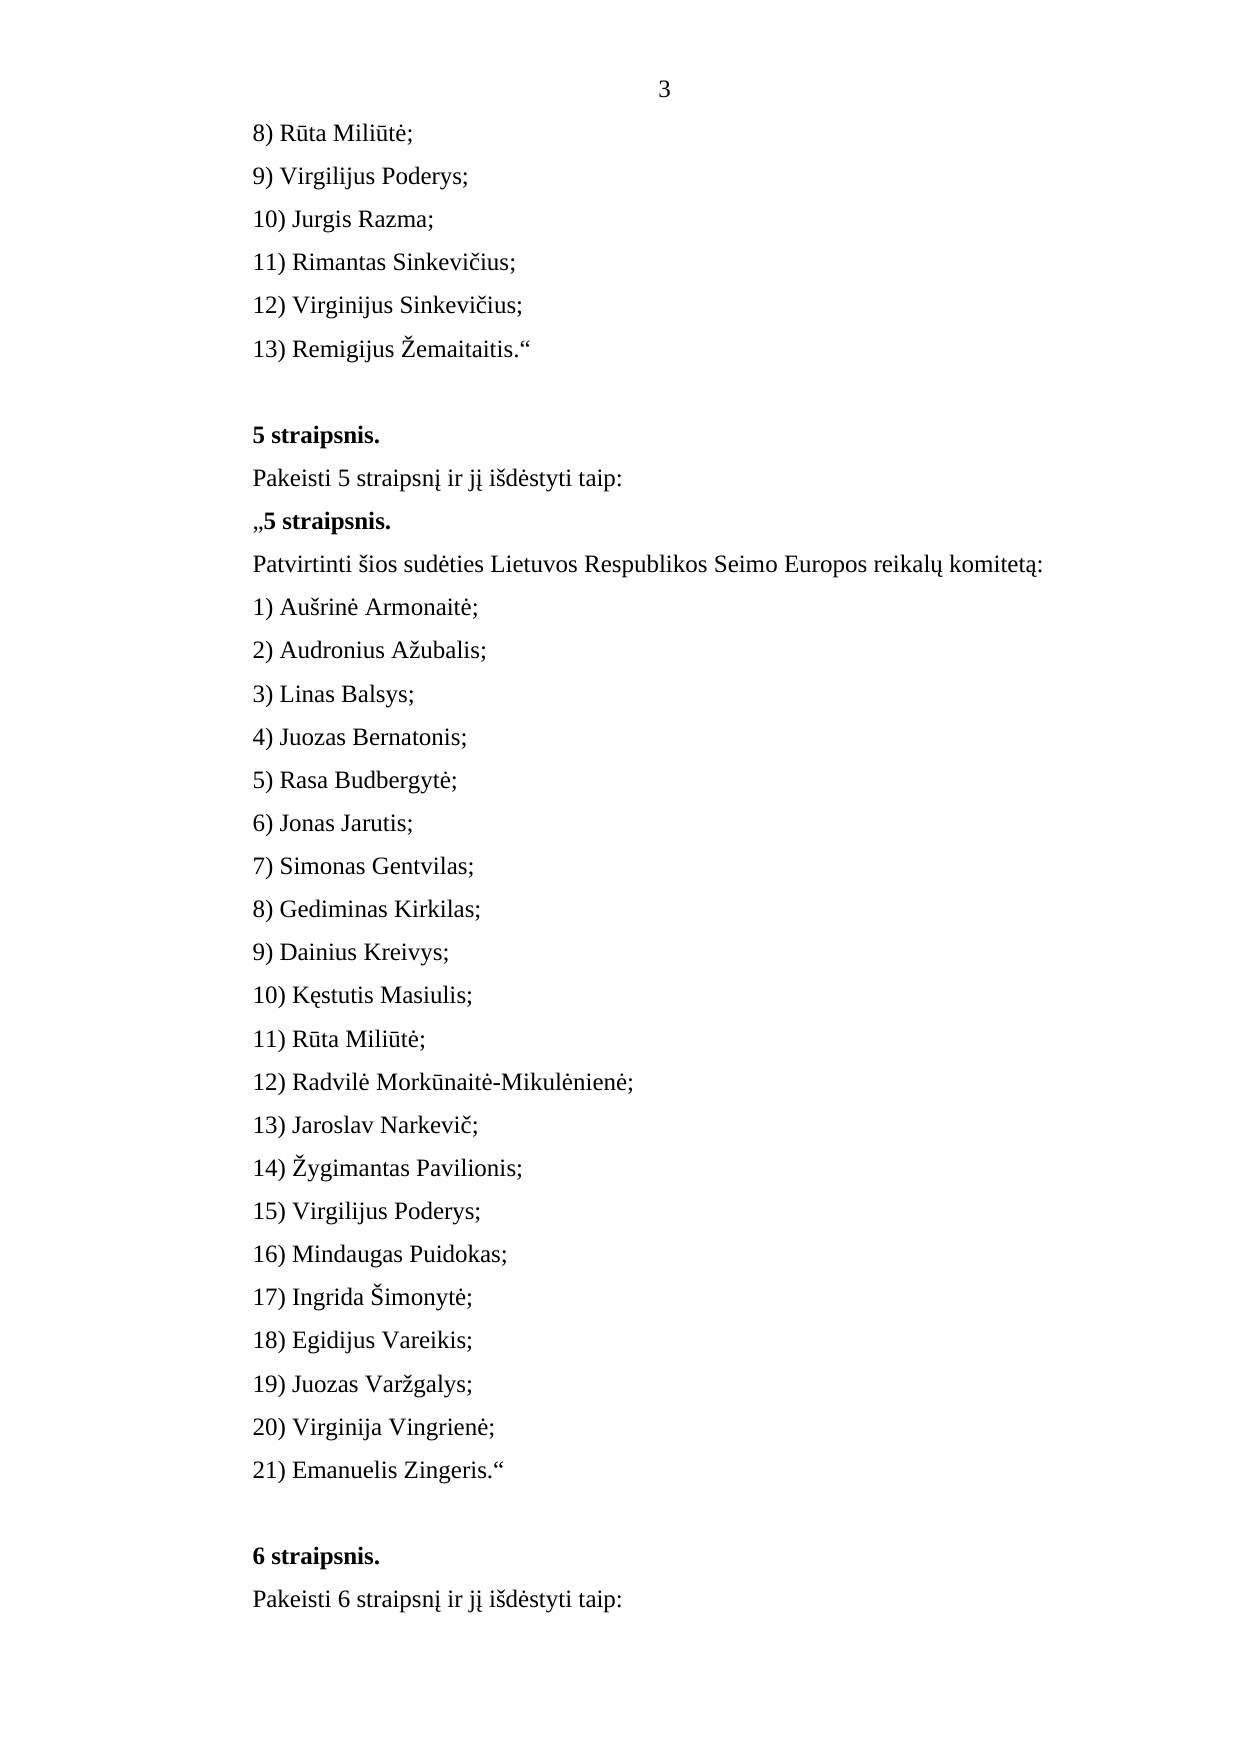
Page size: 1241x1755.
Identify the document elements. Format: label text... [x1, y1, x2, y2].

text 7) Simonas Gentvilas; [177, 851, 1152, 880]
text 9) Virgilijus Poderys; [177, 161, 1152, 190]
text 19) Juozas Varžgalys; [177, 1369, 1152, 1397]
text 8) Gediminas Kirkilas; [177, 894, 1152, 923]
text Pakeisti 5 straipsnį ir jį išdėstyti taip: [177, 463, 1152, 492]
text 14) Žygimantas Pavilionis; [177, 1153, 1152, 1182]
text Patvirtinti šios sudėties Lietuvos Respublikos Seimo Europos reikalų komitetą: [177, 549, 1152, 578]
text 21) Emanuelis Zingeris.“ [177, 1455, 1152, 1484]
text 10) Jurgis Razma; [177, 204, 1152, 233]
text 3) Linas Balsys; [177, 679, 1152, 707]
text 4) Juozas Bernatonis; [177, 722, 1152, 751]
text 18) Egidijus Vareikis; [177, 1326, 1152, 1354]
text 12) Virginijus Sinkevičius; [177, 291, 1152, 319]
text 5 straipsnis. [177, 420, 1152, 449]
text 15) Virgilijus Poderys; [177, 1196, 1152, 1225]
text 16) Mindaugas Puidokas; [177, 1239, 1152, 1268]
text 12) Radvilė Morkūnaitė-Mikulėnienė; [177, 1067, 1152, 1096]
text 8) Rūta Miliūtė; [177, 118, 1152, 147]
text 10) Kęstutis Masiulis; [177, 981, 1152, 1009]
text 6 straipsnis. [177, 1541, 1152, 1570]
text 13) Jaroslav Narkevič; [177, 1110, 1152, 1139]
text 1) Aušrinė Armonaitė; [177, 592, 1152, 621]
text 20) Virginija Vingrienė; [177, 1412, 1152, 1441]
text 17) Ingrida Šimonytė; [177, 1282, 1152, 1311]
text 6) Jonas Jarutis; [177, 808, 1152, 837]
text 11) Rūta Miliūtė; [177, 1024, 1152, 1052]
text Pakeisti 6 straipsnį ir jį išdėstyti taip: [177, 1584, 1152, 1613]
text 11) Rimantas Sinkevičius; [177, 247, 1152, 276]
text 2) Audronius Ažubalis; [177, 636, 1152, 664]
text „5 straipsnis. [177, 506, 1152, 535]
text 5) Rasa Budbergytė; [177, 765, 1152, 794]
text 13) Remigijus Žemaitaitis.“ [177, 334, 1152, 362]
text 9) Dainius Kreivys; [177, 937, 1152, 966]
